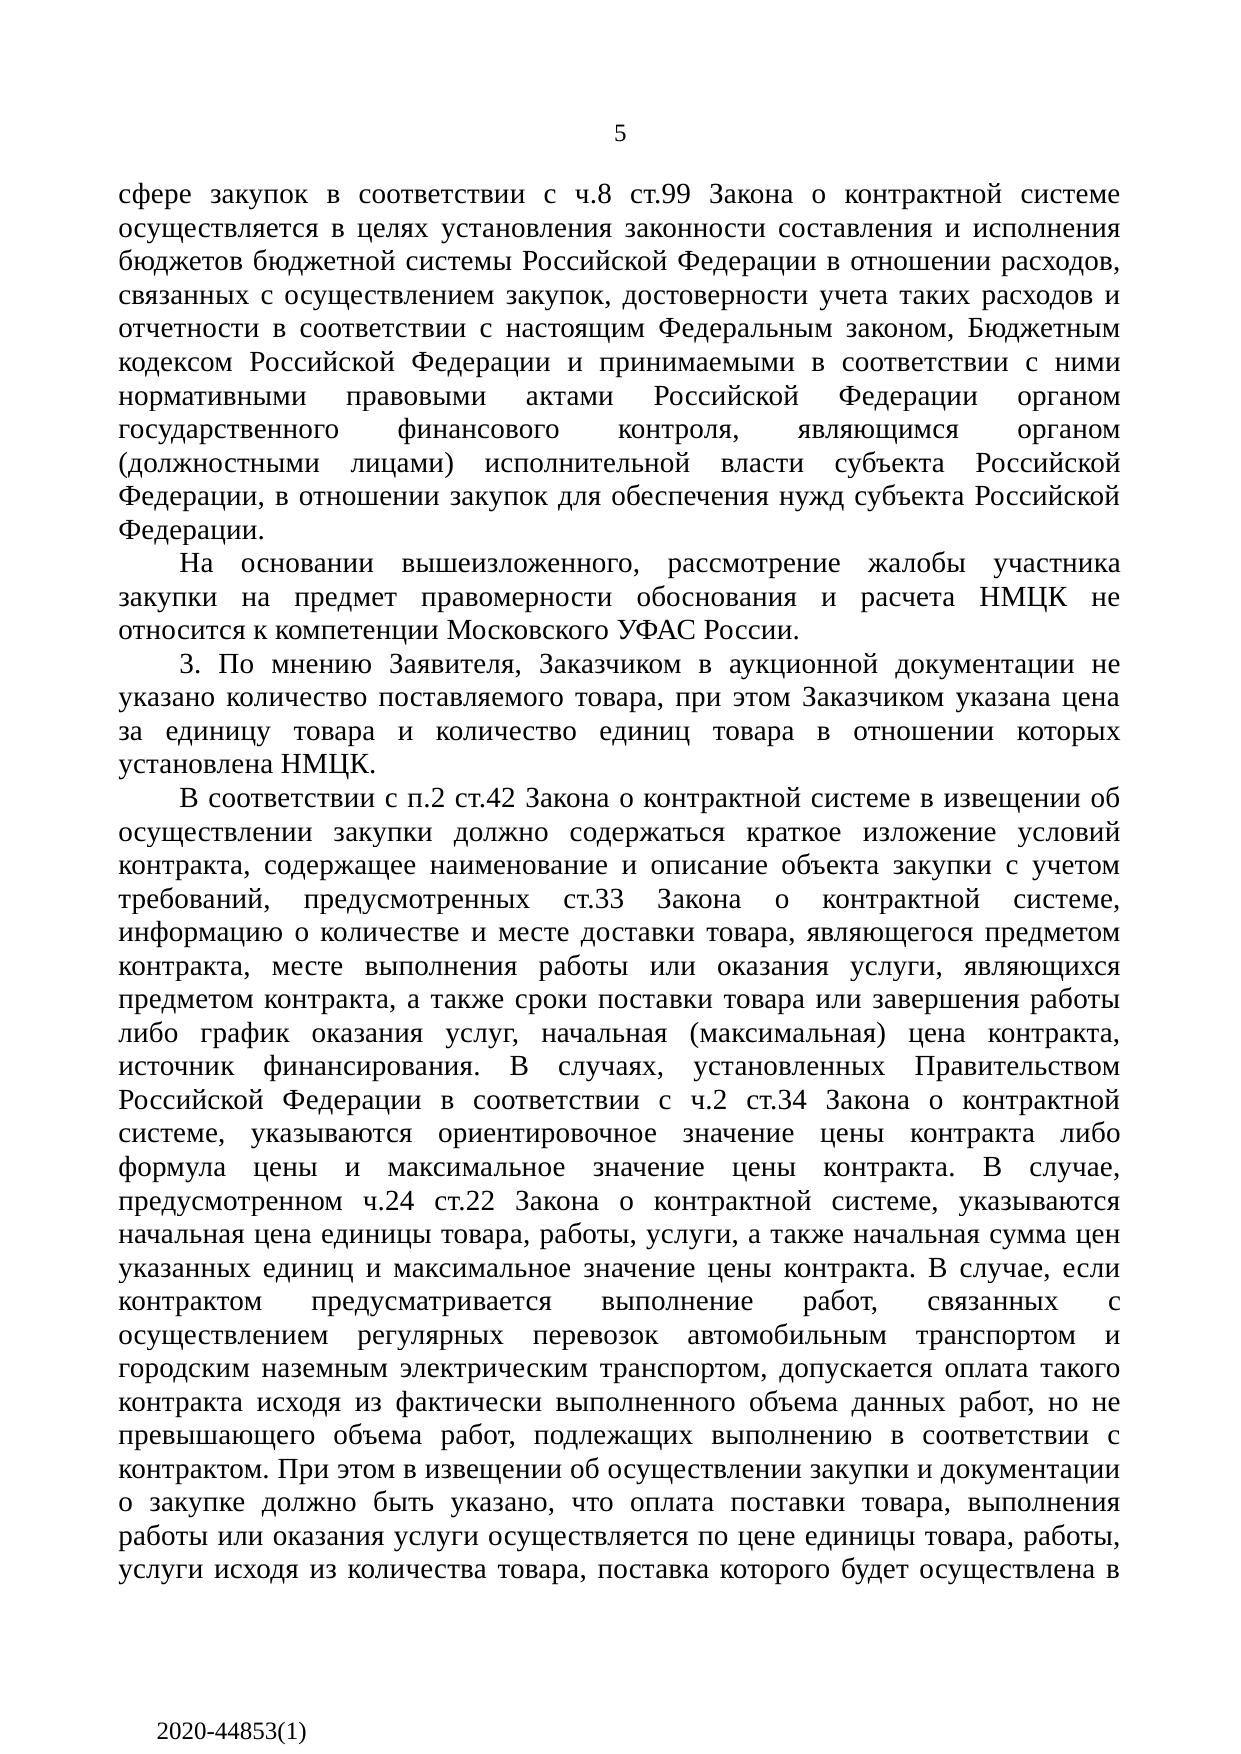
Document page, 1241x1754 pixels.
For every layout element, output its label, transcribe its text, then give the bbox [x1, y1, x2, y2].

text На основании вышеизложенного, рассмотрение жалобы участника закупки на предмет правомерности обоснования и расчета НМЦК не относится к компетенции Московского УФАС России. [118, 545, 1122, 646]
text 3. По мнению Заявителя, Заказчиком в аукционной документации не указано количество поставляемого товара, при этом Заказчиком указана цена за единицу товара и количество единиц товара в отношении которых установлена НМЦК. [118, 646, 1122, 780]
text сфере закупок в соответствии с ч.8 ст.99 Закона о контрактной системе осуществляется в целях установления законности составления и исполнения бюджетов бюджетной системы Российской Федерации в отношении расходов, связанных с осуществлением закупок, достоверности учета таких расходов и отчетности в соответствии с настоящим Федеральным законом, Бюджетным кодексом Российской Федерации и принимаемыми в соответствии с ними нормативными правовыми актами Российской Федерации органом государственного финансового контроля, являющимся органом (должностными лицами) исполнительной власти субъекта Российской Федерации, в отношении закупок для обеспечения нужд субъекта Российской Федерации. [118, 176, 1122, 545]
text В соответствии с п.2 ст.42 Закона о контрактной системе в извещении об осуществлении закупки должно содержаться краткое изложение условий контракта, содержащее наименование и описание объекта закупки с учетом требований, предусмотренных ст.33 Закона о контрактной системе, информацию о количестве и месте доставки товара, являющегося предметом контракта, месте выполнения работы или оказания услуги, являющихся предметом контракта, а также сроки поставки товара или завершения работы либо график оказания услуг, начальная (максимальная) цена контракта, источник финансирования. В случаях, установленных Правительством Российской Федерации в соответствии с ч.2 ст.34 Закона о контрактной системе, указываются ориентировочное значение цены контракта либо формула цены и максимальное значение цены контракта. В случае, предусмотренном ч.24 ст.22 Закона о контрактной системе, указываются начальная цена единицы товара, работы, услуги, а также начальная сумма цен указанных единиц и максимальное значение цены контракта. В случае, если контрактом предусматривается выполнение работ, связанных с осуществлением регулярных перевозок автомобильным транспортом и городским наземным электрическим транспортом, допускается оплата такого контракта исходя из фактически выполненного объема данных работ, но не превышающего объема работ, подлежащих выполнению в соответствии с контрактом. При этом в извещении об осуществлении закупки и документации о закупке должно быть указано, что оплата поставки товара, выполнения работы или оказания услуги осуществляется по цене единицы товара, работы, услуги исходя из количества товара, поставка которого будет осуществлена в [118, 780, 1122, 1585]
